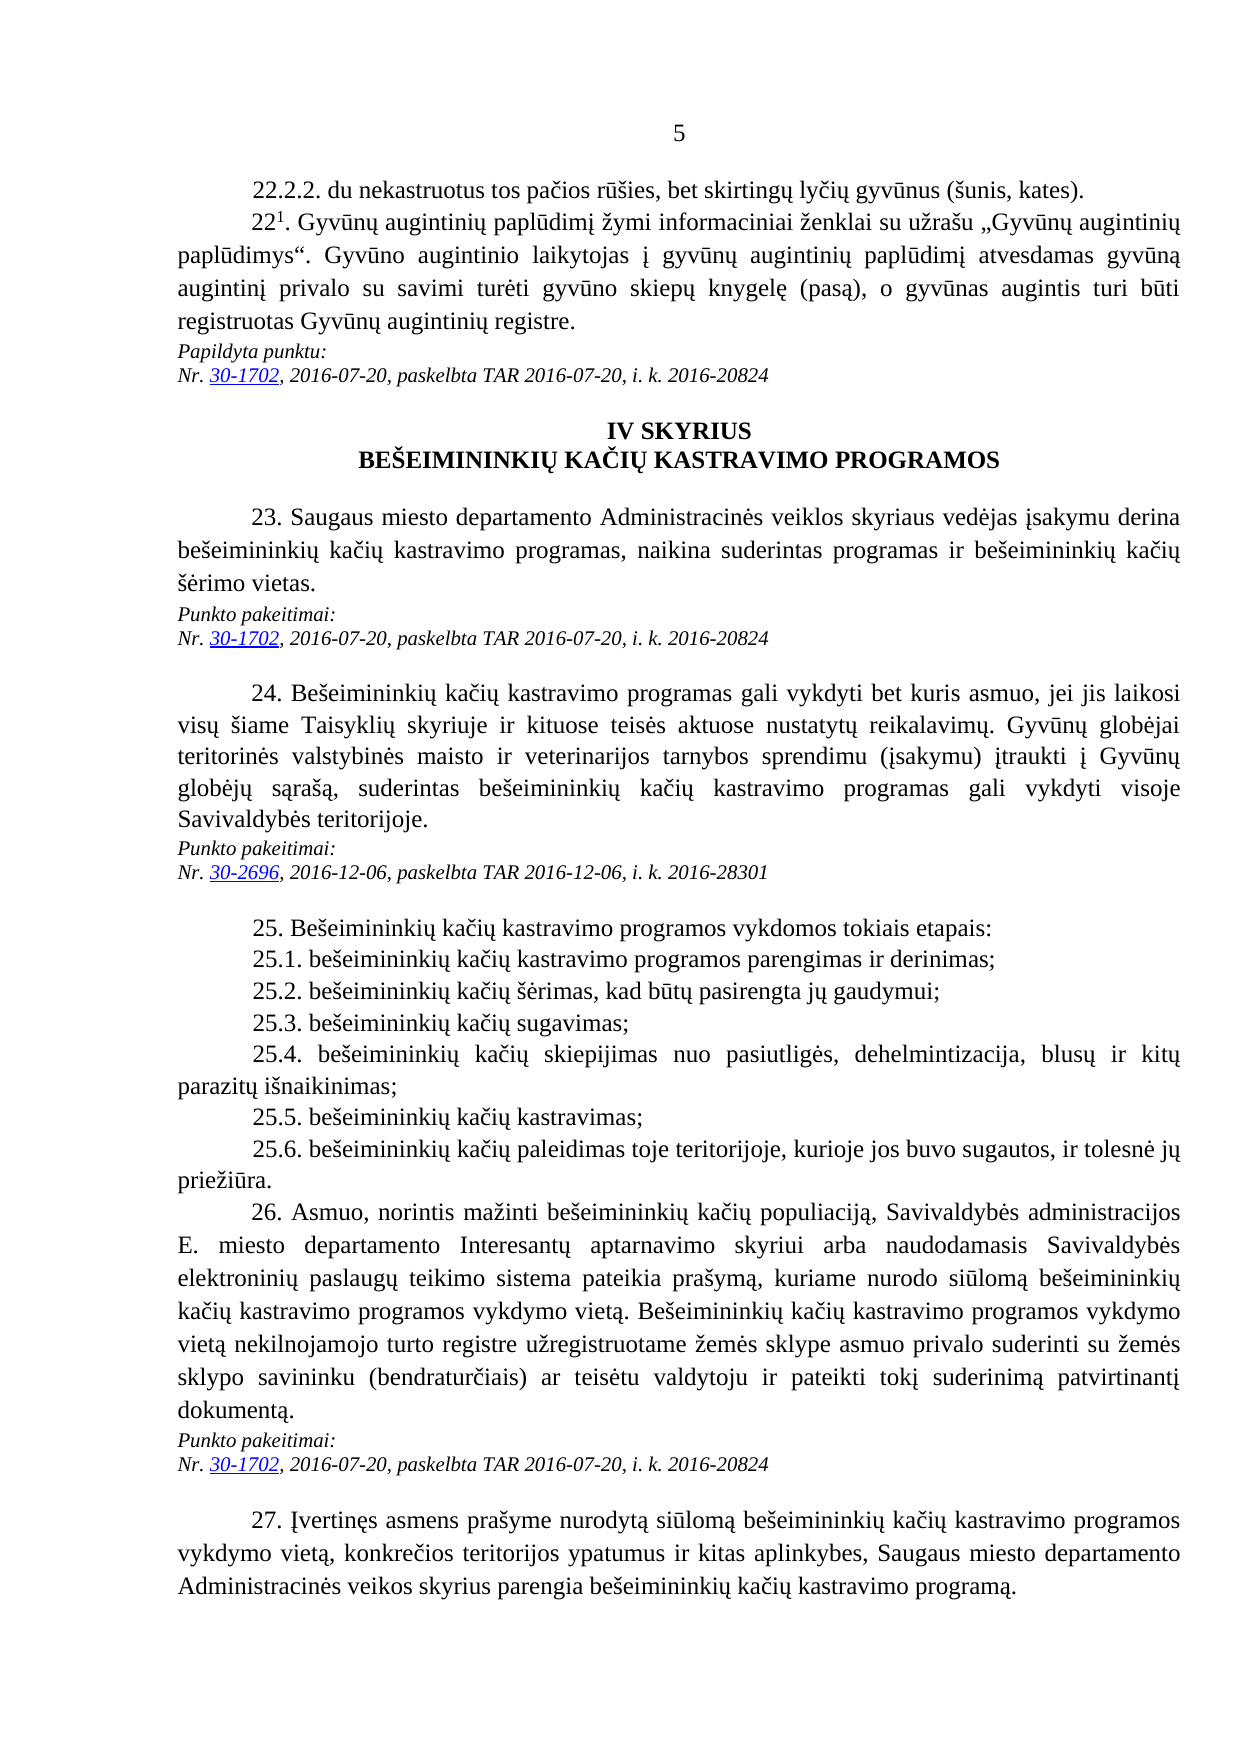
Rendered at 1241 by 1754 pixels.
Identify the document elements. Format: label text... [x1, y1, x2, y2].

text 25.5. bešeimininkių kačių kastravimas; [177, 1102, 1181, 1131]
text 25.1. bešeimininkių kačių kastravimo programos parengimas ir derinimas; [177, 944, 1181, 973]
text Nr. 30-1702, 2016-07-20, paskelbta TAR 2016-07-20, i. k. 2016-20824 [177, 363, 1181, 387]
text 24. Bešeimininkių kačių kastravimo programas gali vykdyti bet kuris asmuo, jei jis laikosi visų šiame Taisyklių skyriuje ir kituose teisės aktuose nustatytų reikalavimų. Gyvūnų globėjai teritorinės valstybinės maisto ir veterinarijos tarnybos sprendimu (įsakymu) įtraukti į Gyvūnų globėjų sąrašą, suderintas bešeimininkių kačių kastravimo programas gali vykdyti visoje Savivaldybės teritorijoje. [177, 678, 1181, 833]
text 27. Įvertinęs asmens prašyme nurodytą siūlomą bešeimininkių kačių kastravimo programos vykdymo vietą, konkrečios teritorijos ypatumus ir kitas aplinkybes, Saugaus miesto departamento Administracinės veikos skyrius parengia bešeimininkių kačių kastravimo programą. [177, 1505, 1181, 1600]
text IV SKYRIUS [177, 416, 1181, 445]
text Punkto pakeitimai: [177, 601, 1181, 626]
text bešeimininkių kačių kastravimo programos [177, 445, 1181, 474]
text 25.6. bešeimininkių kačių paleidimas toje teritorijoje, kurioje jos buvo sugautos, ir tolesnė jų priežiūra. [177, 1134, 1181, 1194]
text 26. Asmuo, norintis mažinti bešeimininkių kačių populiaciją, Savivaldybės administracijos E. miesto departamento Interesantų aptarnavimo skyriui arba naudodamasis Savivaldybės elektroninių paslaugų teikimo sistema pateikia prašymą, kuriame nurodo siūlomą bešeimininkių kačių kastravimo programos vykdymo vietą. Bešeimininkių kačių kastravimo programos vykdymo vietą nekilnojamojo turto registre užregistruotame žemės sklype asmuo privalo suderinti su žemės sklypo savininku (bendraturčiais) ar teisėtu valdytoju ir pateikti tokį suderinimą patvirtinantį dokumentą. [177, 1197, 1181, 1424]
text Punkto pakeitimai: [177, 1428, 1181, 1452]
text 23. Saugaus miesto departamento Administracinės veiklos skyriaus vedėjas įsakymu derina bešeimininkių kačių kastravimo programas, naikina suderintas programas ir bešeimininkių kačių šėrimo vietas. [177, 502, 1181, 597]
text 25.2. bešeimininkių kačių šėrimas, kad būtų pasirengta jų gaudymui; [177, 976, 1181, 1005]
text 22.2.2. du nekastruotus tos pačios rūšies, bet skirtingų lyčių gyvūnus (šunis, kates). [177, 176, 1181, 204]
text Nr. 30-2696, 2016-12-06, paskelbta TAR 2016-12-06, i. k. 2016-28301 [177, 860, 1181, 884]
text 25.3. bešeimininkių kačių sugavimas; [177, 1008, 1181, 1036]
text 25. Bešeimininkių kačių kastravimo programos vykdomos tokiais etapais: [177, 913, 1181, 942]
text Nr. 30-1702, 2016-07-20, paskelbta TAR 2016-07-20, i. k. 2016-20824 [177, 1452, 1181, 1476]
text Punkto pakeitimai: [177, 836, 1181, 860]
text Papildyta punktu: [177, 339, 1181, 363]
text 221. Gyvūnų augintinių paplūdimį žymi informaciniai ženklai su užrašu „Gyvūnų augintinių paplūdimys“. Gyvūno augintinio laikytojas į gyvūnų augintinių paplūdimį atvesdamas gyvūną augintinį privalo su savimi turėti gyvūno skiepų knygelę (pasą), o gyvūnas augintis turi būti registruotas Gyvūnų augintinių registre. [177, 207, 1181, 335]
text 25.4. bešeimininkių kačių skiepijimas nuo pasiutligės, dehelmintizacija, blusų ir kitų parazitų išnaikinimas; [177, 1039, 1181, 1099]
text Nr. 30-1702, 2016-07-20, paskelbta TAR 2016-07-20, i. k. 2016-20824 [177, 626, 1181, 649]
